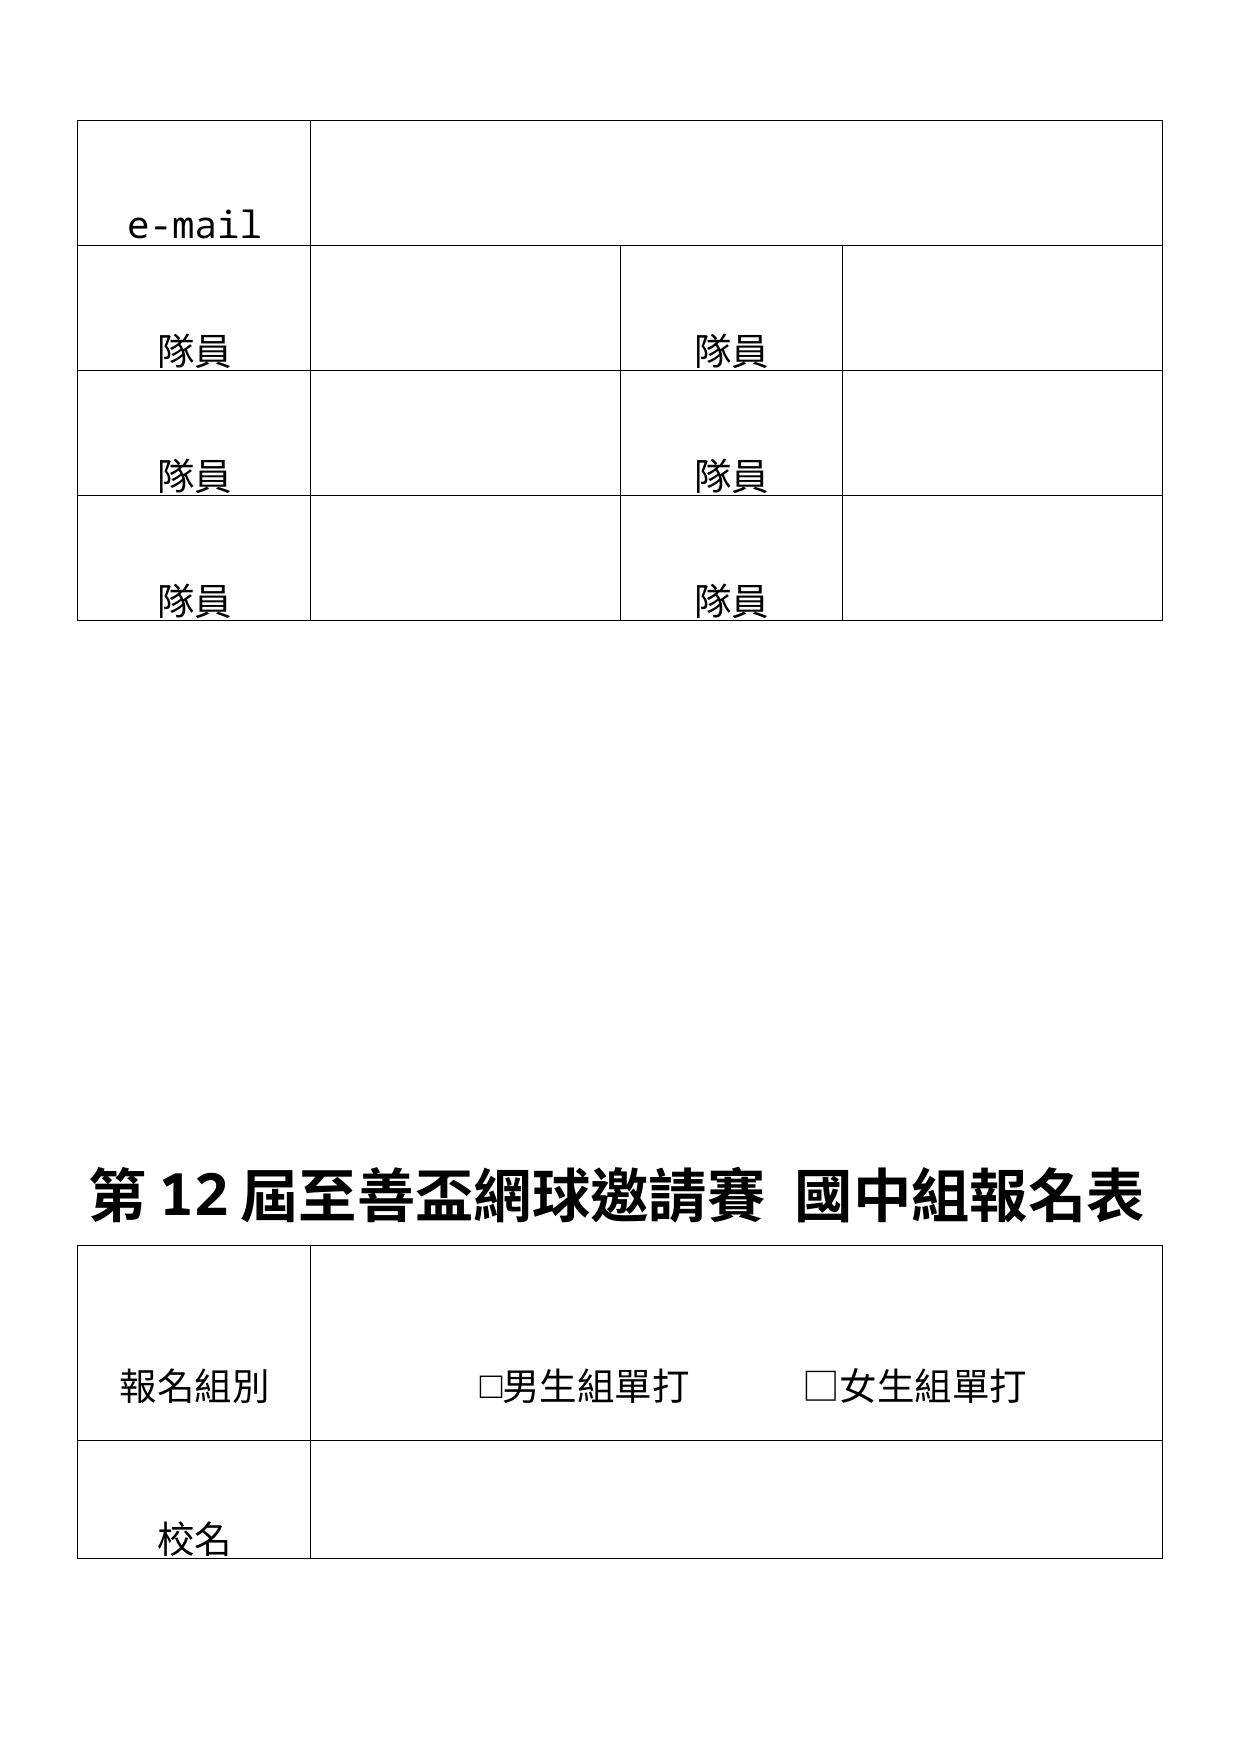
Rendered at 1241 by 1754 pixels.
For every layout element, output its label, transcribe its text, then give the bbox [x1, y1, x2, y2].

table_cell [311, 371, 620, 494]
text 第12屆至善盃網球邀請賽 國中組報名表 [89, 1119, 1152, 1244]
table_cell [311, 496, 620, 619]
table_cell 隊員 [78, 246, 310, 369]
table_cell 隊員 [78, 496, 310, 619]
table_cell [311, 1441, 1162, 1558]
table_cell [843, 496, 1162, 619]
table_header 報名組別 [78, 1246, 310, 1440]
table_cell 隊員 [621, 246, 842, 369]
table_cell 隊員 [78, 371, 310, 494]
table_cell [311, 121, 1162, 244]
table_cell 隊員 [621, 371, 842, 494]
table_cell e-mail [78, 121, 310, 244]
table_cell [843, 246, 1162, 369]
table_cell [311, 246, 620, 369]
table_header □男生組單打 □女生組單打 [311, 1246, 1162, 1440]
table_cell 校名 [78, 1441, 310, 1558]
table_cell 隊員 [621, 496, 842, 619]
table_cell [843, 371, 1162, 494]
